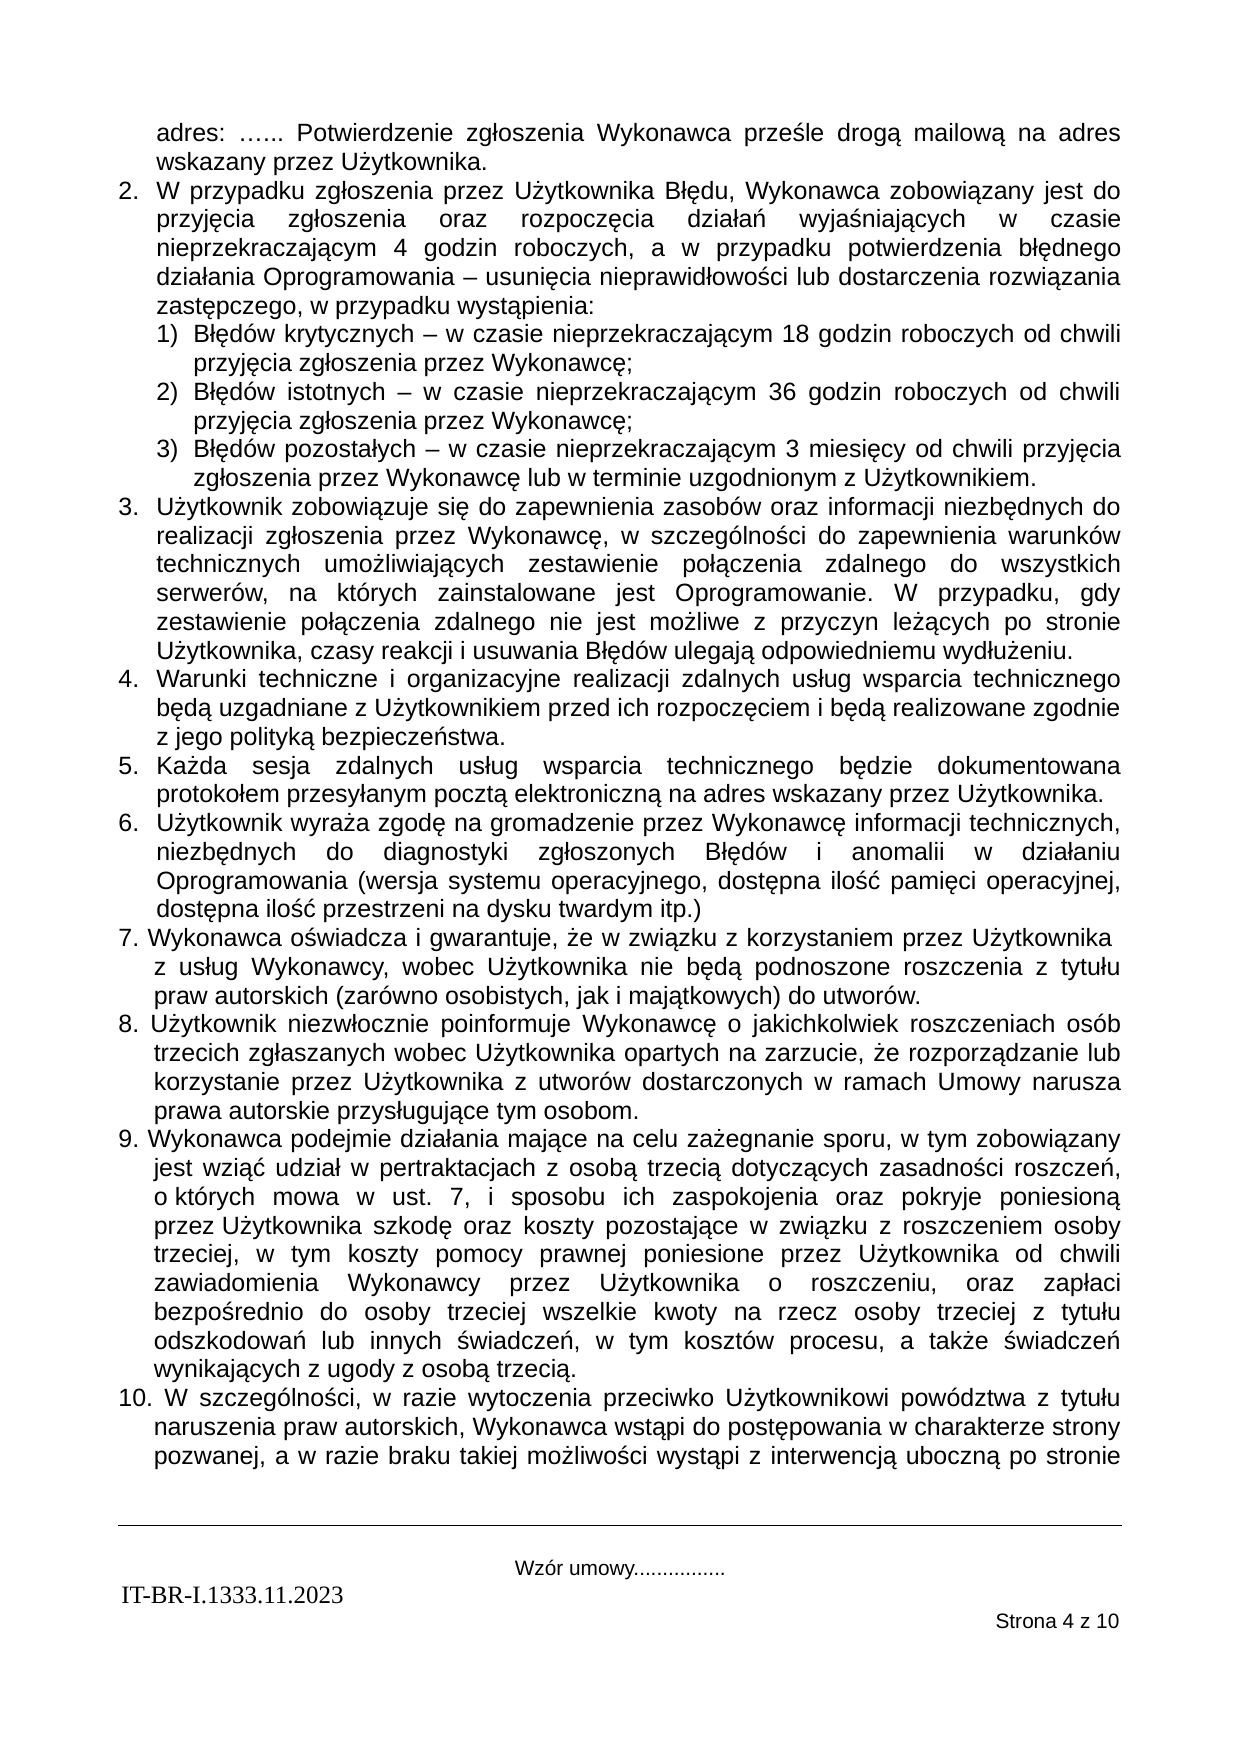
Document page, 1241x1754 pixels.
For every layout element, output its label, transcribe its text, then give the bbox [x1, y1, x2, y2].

list Błędów krytycznych – w czasie nieprzekraczającym 18 godzin roboczych od chwili przyjęcia zgłoszenia przez Wykonawcę; [156, 319, 1122, 377]
list Użytkownik wyraża zgodę na gromadzenie przez Wykonawcę informacji technicznych, niezbędnych do diagnostyki zgłoszonych Błędów i anomalii w działaniu Oprogramowania (wersja systemu operacyjnego, dostępna ilość pamięci operacyjnej, dostępna ilość przestrzeni na dysku twardym itp.) [118, 808, 1122, 923]
text 8. Użytkownik niezwłocznie poinformuje Wykonawcę o jakichkolwiek roszczeniach osób trzecich zgłaszanych wobec Użytkownika opartych na zarzucie, że rozporządzanie lub korzystanie przez Użytkownika z utworów dostarczonych w ramach Umowy narusza prawa autorskie przysługujące tym osobom. [118, 1009, 1122, 1124]
list W przypadku zgłoszenia przez Użytkownika Błędu, Wykonawca zobowiązany jest do przyjęcia zgłoszenia oraz rozpoczęcia działań wyjaśniających w czasie nieprzekraczającym 4 godzin roboczych, a w przypadku potwierdzenia błędnego działania Oprogramowania – usunięcia nieprawidłowości lub dostarczenia rozwiązania zastępczego, w przypadku wystąpienia: [118, 176, 1122, 319]
list Każda sesja zdalnych usług wsparcia technicznego będzie dokumentowana protokołem przesyłanym pocztą elektroniczną na adres wskazany przez Użytkownika. [118, 751, 1122, 808]
list Użytkownik zobowiązuje się do zapewnienia zasobów oraz informacji niezbędnych do realizacji zgłoszenia przez Wykonawcę, w szczególności do zapewnienia warunków technicznych umożliwiających zestawienie połączenia zdalnego do wszystkich serwerów, na których zainstalowane jest Oprogramowanie. W przypadku, gdy zestawienie połączenia zdalnego nie jest możliwe z przyczyn leżących po stronie Użytkownika, czasy reakcji i usuwania Błędów ulegają odpowiedniemu wydłużeniu. [118, 492, 1122, 664]
text 7. Wykonawca oświadcza i gwarantuje, że w związku z korzystaniem przez Użytkownika z usług Wykonawcy, wobec Użytkownika nie będą podnoszone roszczenia z tytułu praw autorskich (zarówno osobistych, jak i majątkowych) do utworów. [118, 923, 1122, 1009]
list adres: …... Potwierdzenie zgłoszenia Wykonawca prześle drogą mailową na adres wskazany przez Użytkownika. [118, 118, 1122, 176]
list Błędów pozostałych – w czasie nieprzekraczającym 3 miesięcy od chwili przyjęcia zgłoszenia przez Wykonawcę lub w terminie uzgodnionym z Użytkownikiem. [156, 434, 1122, 492]
list Warunki techniczne i organizacyjne realizacji zdalnych usług wsparcia technicznego będą uzgadniane z Użytkownikiem przed ich rozpoczęciem i będą realizowane zgodnie z jego polityką bezpieczeństwa. [118, 664, 1122, 751]
text 9. Wykonawca podejmie działania mające na celu zażegnanie sporu, w tym zobowiązany jest wziąć udział w pertraktacjach z osobą trzecią dotyczących zasadności roszczeń, o których mowa w ust. 7, i sposobu ich zaspokojenia oraz pokryje poniesioną przez Użytkownika szkodę oraz koszty pozostające w związku z roszczeniem osoby trzeciej, w tym koszty pomocy prawnej poniesione przez Użytkownika od chwili zawiadomienia Wykonawcy przez Użytkownika o roszczeniu, oraz zapłaci bezpośrednio do osoby trzeciej wszelkie kwoty na rzecz osoby trzeciej z tytułu odszkodowań lub innych świadczeń, w tym kosztów procesu, a także świadczeń wynikających z ugody z osobą trzecią. [118, 1124, 1122, 1383]
list Błędów istotnych – w czasie nieprzekraczającym 36 godzin roboczych od chwili przyjęcia zgłoszenia przez Wykonawcę; [156, 377, 1122, 434]
text 10. W szczególności, w razie wytoczenia przeciwko Użytkownikowi powództwa z tytułu naruszenia praw autorskich, Wykonawca wstąpi do postępowania w charakterze strony pozwanej, a w razie braku takiej możliwości wystąpi z interwencją uboczną po stronie [118, 1383, 1122, 1469]
